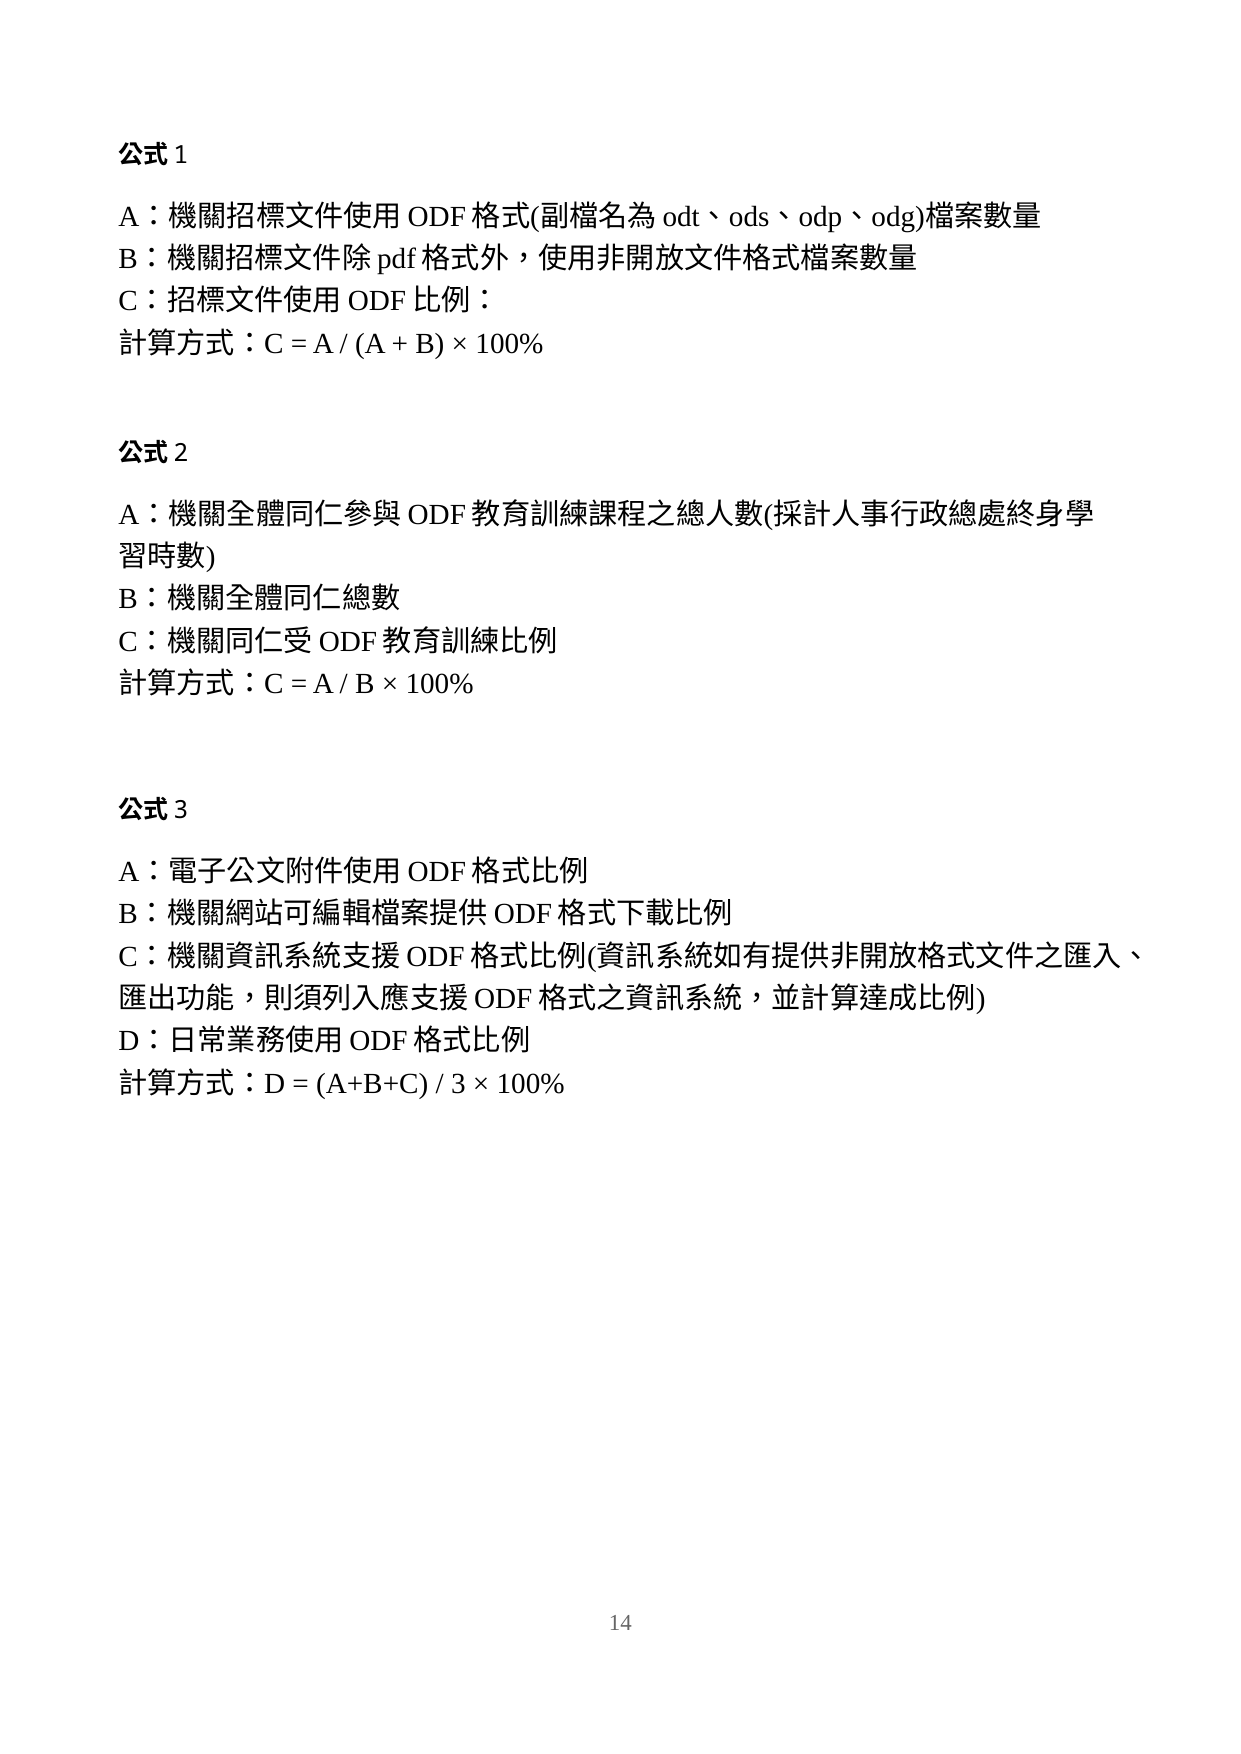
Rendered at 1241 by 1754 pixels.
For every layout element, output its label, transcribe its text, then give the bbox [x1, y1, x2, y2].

text D：日常業務使用ODF格式比例 [118, 1017, 1122, 1059]
text A：電子公文附件使用ODF格式比例 [118, 848, 1122, 890]
text A：機關全體同仁參與ODF教育訓練課程之總人數(採計人事行政總處終身學習時數) [118, 490, 1122, 575]
text 公式3 [118, 790, 1122, 826]
text 公式2 [118, 432, 1122, 469]
text 公式1 [118, 134, 1122, 171]
text B：機關網站可編輯檔案提供ODF格式下載比例 [118, 890, 1122, 932]
text A：機關招標文件使用ODF格式(副檔名為odt、ods、odp、odg)檔案數量 B：機關招標文件除pdf格式外，使用非開放文件格式檔案數量 C：招標文件使用ODF比例： 計算方式：C = A / (A + B) × 100% [118, 192, 1122, 361]
text C：機關資訊系統支援ODF格式比例(資訊系統如有提供非開放格式文件之匯入、匯出功能，則須列入應支援ODF格式之資訊系統，並計算達成比例) [118, 932, 1122, 1017]
text 計算方式：D = (A+B+C) / 3 × 100% [118, 1059, 1122, 1101]
text B：機關全體同仁總數 C：機關同仁受ODF教育訓練比例 計算方式：C = A / B × 100% [118, 575, 1122, 702]
